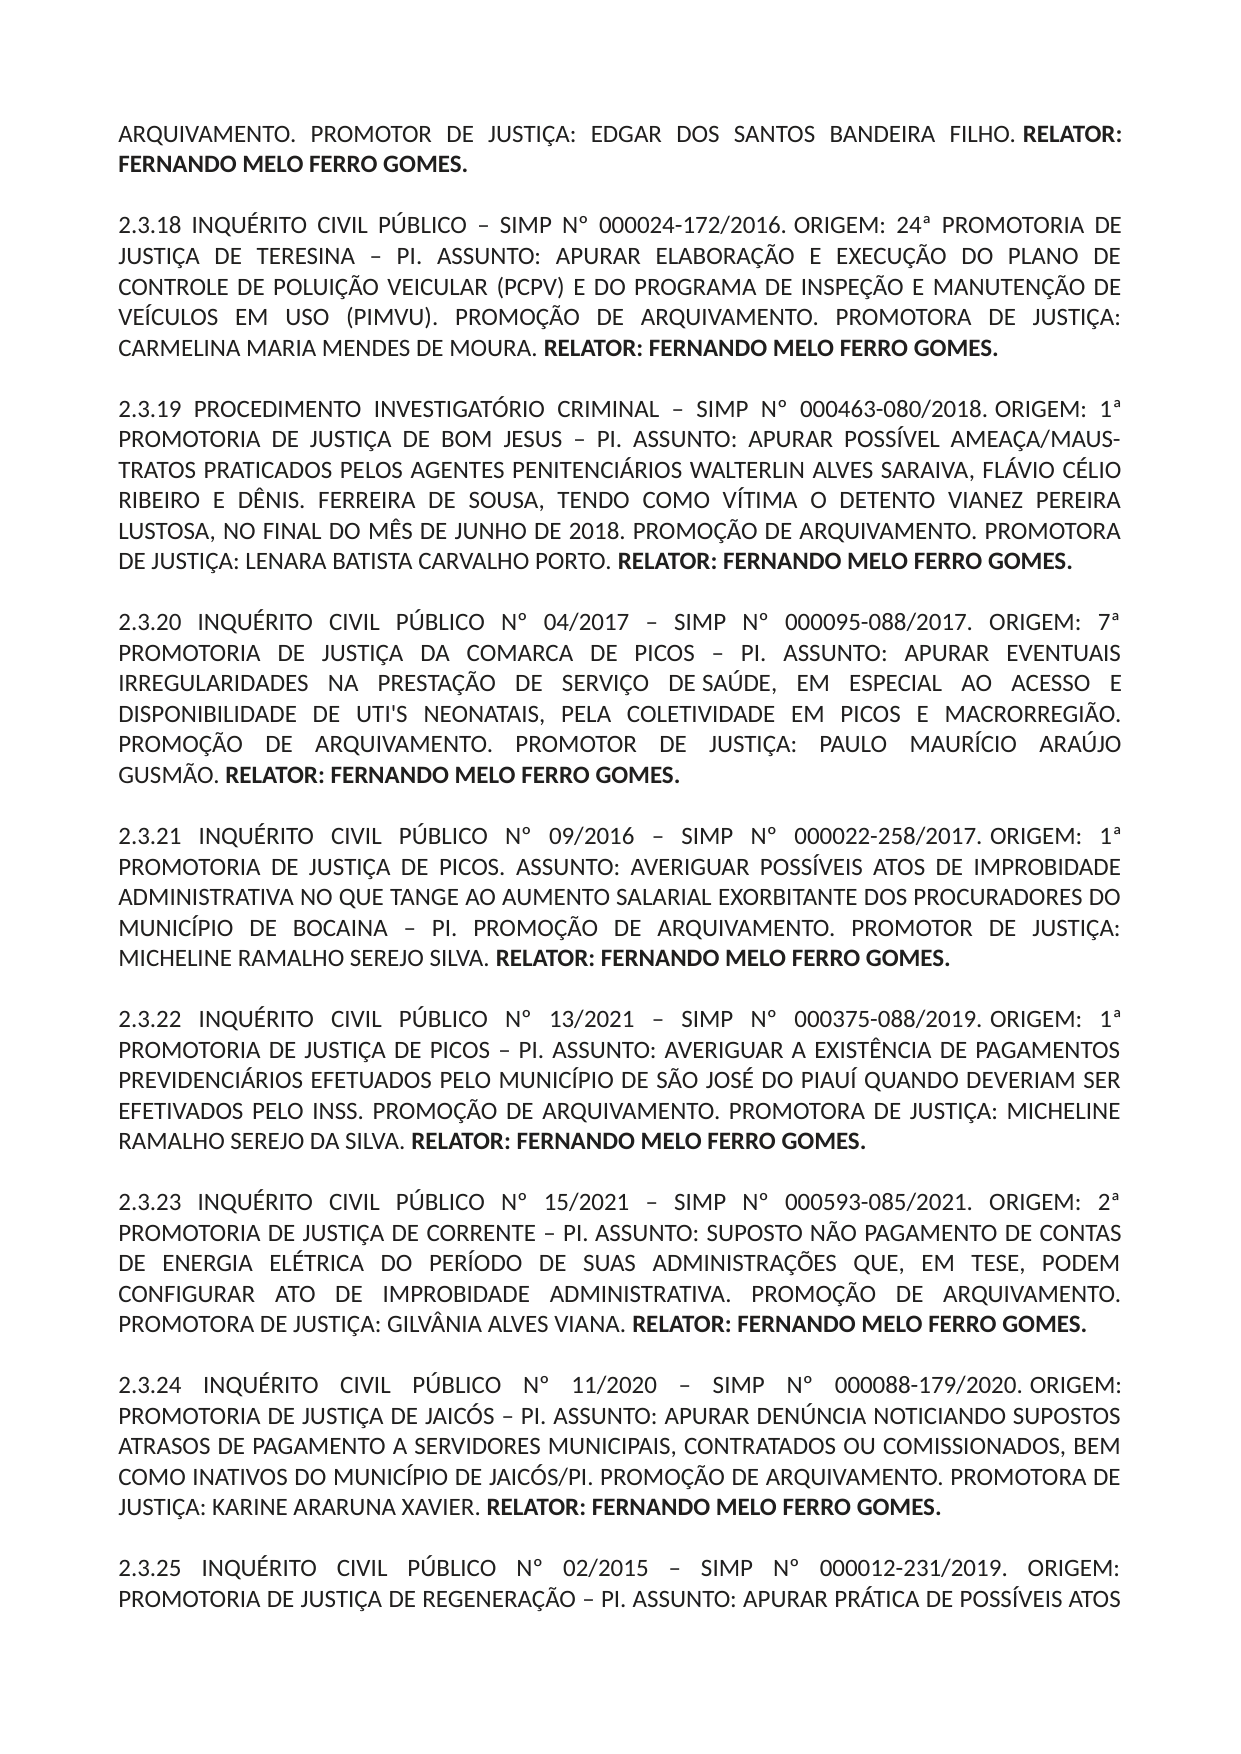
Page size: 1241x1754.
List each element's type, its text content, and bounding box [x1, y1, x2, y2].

text ARQUIVAMENTO. PROMOTOR DE JUSTIÇA: EDGAR DOS SANTOS BANDEIRA FILHO. RELATOR: FERNANDO MELO FERRO GOMES. [118, 118, 1122, 179]
text 2.3.25 INQUÉRITO CIVIL PÚBLICO Nº 02/2015 – SIMP Nº 000012-231/2019. ORIGEM: PROMOTORIA DE JUSTIÇA DE REGENERAÇÃO – PI. ASSUNTO: APURAR PRÁTICA DE POSSÍVEIS ATOS [118, 1553, 1122, 1614]
text 2.3.23 INQUÉRITO CIVIL PÚBLICO Nº 15/2021 – SIMP Nº 000593-085/2021. ORIGEM: 2ª PROMOTORIA DE JUSTIÇA DE CORRENTE – PI. ASSUNTO: SUPOSTO NÃO PAGAMENTO DE CONTAS DE ENERGIA ELÉTRICA DO PERÍODO DE SUAS ADMINISTRAÇÕES QUE, EM TESE, PODEM CONFIGURAR ATO DE IMPROBIDADE ADMINISTRATIVA. PROMOÇÃO DE ARQUIVAMENTO. PROMOTORA DE JUSTIÇA: GILVÂNIA ALVES VIANA. RELATOR: FERNANDO MELO FERRO GOMES. [118, 1186, 1122, 1339]
text 2.3.20 INQUÉRITO CIVIL PÚBLICO Nº 04/2017 – SIMP Nº 000095-088/2017. ORIGEM: 7ª PROMOTORIA DE JUSTIÇA DA COMARCA DE PICOS – PI. ASSUNTO: APURAR EVENTUAIS IRREGULARIDADES NA PRESTAÇÃO DE SERVIÇO DE SAÚDE, EM ESPECIAL AO ACESSO E DISPONIBILIDADE DE UTI'S NEONATAIS, PELA COLETIVIDADE EM PICOS E MACRORREGIÃO. PROMOÇÃO DE ARQUIVAMENTO. PROMOTOR DE JUSTIÇA: PAULO MAURÍCIO ARAÚJO GUSMÃO. RELATOR: FERNANDO MELO FERRO GOMES. [118, 606, 1122, 789]
text 2.3.19 PROCEDIMENTO INVESTIGATÓRIO CRIMINAL – SIMP Nº 000463-080/2018. ORIGEM: 1ª PROMOTORIA DE JUSTIÇA DE BOM JESUS – PI. ASSUNTO: APURAR POSSÍVEL AMEAÇA/MAUS-TRATOS PRATICADOS PELOS AGENTES PENITENCIÁRIOS WALTERLIN ALVES SARAIVA, FLÁVIO CÉLIO RIBEIRO E DÊNIS. FERREIRA DE SOUSA, TENDO COMO VÍTIMA O DETENTO VIANEZ PEREIRA LUSTOSA, NO FINAL DO MÊS DE JUNHO DE 2018. PROMOÇÃO DE ARQUIVAMENTO. PROMOTORA DE JUSTIÇA: LENARA BATISTA CARVALHO PORTO. RELATOR: FERNANDO MELO FERRO GOMES. [118, 393, 1122, 576]
text 2.3.22 INQUÉRITO CIVIL PÚBLICO Nº 13/2021 – SIMP Nº 000375-088/2019. ORIGEM: 1ª PROMOTORIA DE JUSTIÇA DE PICOS – PI. ASSUNTO: AVERIGUAR A EXISTÊNCIA DE PAGAMENTOS PREVIDENCIÁRIOS EFETUADOS PELO MUNICÍPIO DE SÃO JOSÉ DO PIAUÍ QUANDO DEVERIAM SER EFETIVADOS PELO INSS. PROMOÇÃO DE ARQUIVAMENTO. PROMOTORA DE JUSTIÇA: MICHELINE RAMALHO SEREJO DA SILVA. RELATOR: FERNANDO MELO FERRO GOMES. [118, 1003, 1122, 1156]
text 2.3.18 INQUÉRITO CIVIL PÚBLICO – SIMP Nº 000024-172/2016. ORIGEM: 24ª PROMOTORIA DE JUSTIÇA DE TERESINA – PI. ASSUNTO: APURAR ELABORAÇÃO E EXECUÇÃO DO PLANO DE CONTROLE DE POLUIÇÃO VEICULAR (PCPV) E DO PROGRAMA DE INSPEÇÃO E MANUTENÇÃO DE VEÍCULOS EM USO (PIMVU). PROMOÇÃO DE ARQUIVAMENTO. PROMOTORA DE JUSTIÇA: CARMELINA MARIA MENDES DE MOURA. RELATOR: FERNANDO MELO FERRO GOMES. [118, 210, 1122, 362]
text 2.3.21 INQUÉRITO CIVIL PÚBLICO Nº 09/2016 – SIMP Nº 000022-258/2017. ORIGEM: 1ª PROMOTORIA DE JUSTIÇA DE PICOS. ASSUNTO: AVERIGUAR POSSÍVEIS ATOS DE IMPROBIDADE ADMINISTRATIVA NO QUE TANGE AO AUMENTO SALARIAL EXORBITANTE DOS PROCURADORES DO MUNICÍPIO DE BOCAINA – PI. PROMOÇÃO DE ARQUIVAMENTO. PROMOTOR DE JUSTIÇA: MICHELINE RAMALHO SEREJO SILVA. RELATOR: FERNANDO MELO FERRO GOMES. [118, 820, 1122, 973]
text 2.3.24 INQUÉRITO CIVIL PÚBLICO Nº 11/2020 – SIMP Nº 000088-179/2020. ORIGEM: PROMOTORIA DE JUSTIÇA DE JAICÓS – PI. ASSUNTO: APURAR DENÚNCIA NOTICIANDO SUPOSTOS ATRASOS DE PAGAMENTO A SERVIDORES MUNICIPAIS, CONTRATADOS OU COMISSIONADOS, BEM COMO INATIVOS DO MUNICÍPIO DE JAICÓS/PI. PROMOÇÃO DE ARQUIVAMENTO. PROMOTORA DE JUSTIÇA: KARINE ARARUNA XAVIER. RELATOR: FERNANDO MELO FERRO GOMES. [118, 1369, 1122, 1522]
